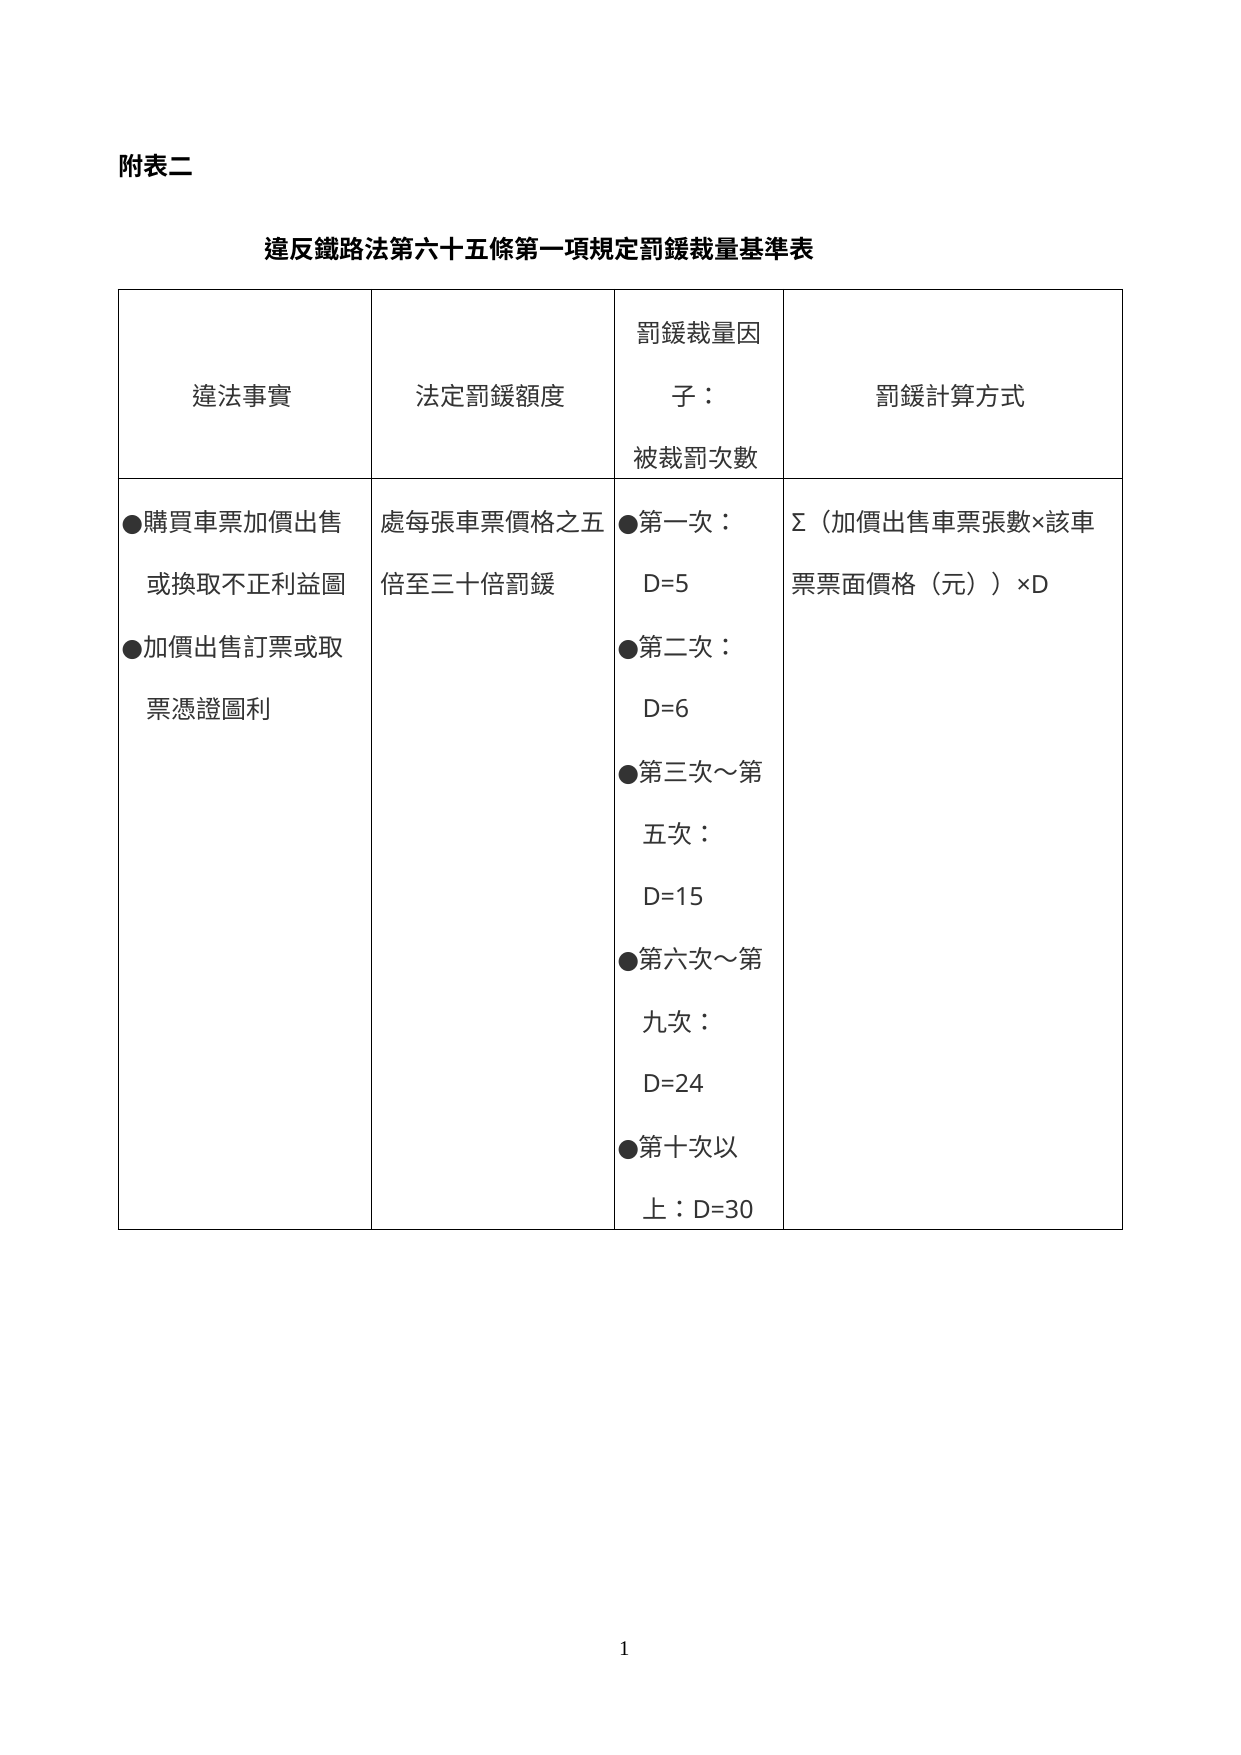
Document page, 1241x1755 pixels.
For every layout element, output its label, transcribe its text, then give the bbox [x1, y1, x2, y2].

table_header 罰鍰裁量因子： 被裁罰次數 [615, 290, 783, 477]
text 附表二 [118, 123, 1122, 185]
text 違反鐵路法第六十五條第一項規定罰鍰裁量基準表 [118, 206, 966, 268]
table_cell ●第一次：D=5 ●第二次：D=6 ●第三次～第五次：D=15 ●第六次～第九次：D=24 ●第十次以上：D=30 [615, 479, 783, 1228]
table_cell ●購買車票加價出售或換取不正利益圖 ●加價出售訂票或取票憑證圖利 [119, 479, 371, 1228]
table_cell Σ（加價出售車票張數×該車票票面價格（元））×D [784, 479, 1122, 1228]
table_cell 處每張車票價格之五倍至三十倍罰鍰 [372, 479, 614, 1228]
table_header 罰鍰計算方式 [784, 290, 1122, 477]
table_header 違法事實 [119, 290, 371, 477]
table_header 法定罰鍰額度 [372, 290, 614, 477]
